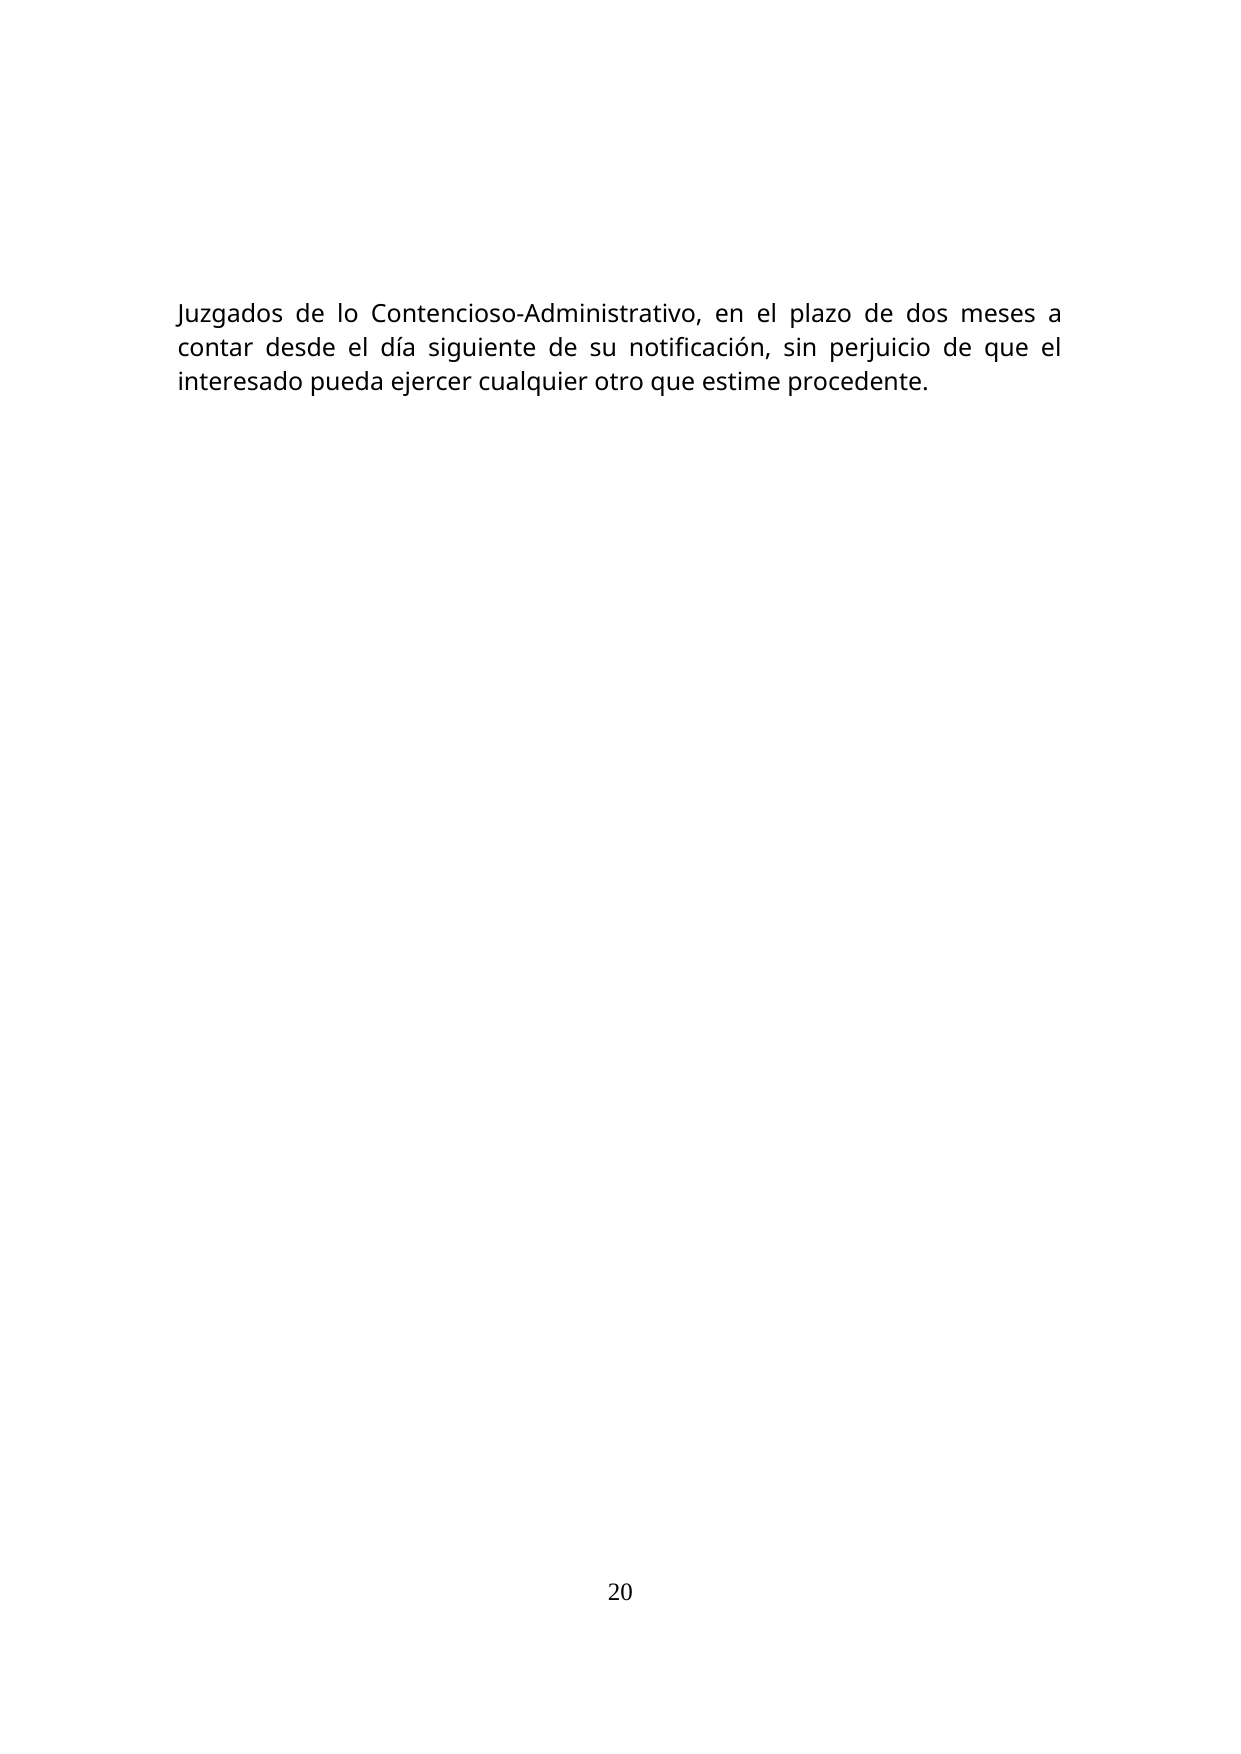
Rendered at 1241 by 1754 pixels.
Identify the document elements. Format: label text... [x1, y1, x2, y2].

text Juzgados de lo Contencioso-Administrativo, en el plazo de dos meses a contar desde el día siguiente de su notificación, sin perjuicio de que el interesado pueda ejercer cualquier otro que estime procedente. [177, 295, 1063, 397]
